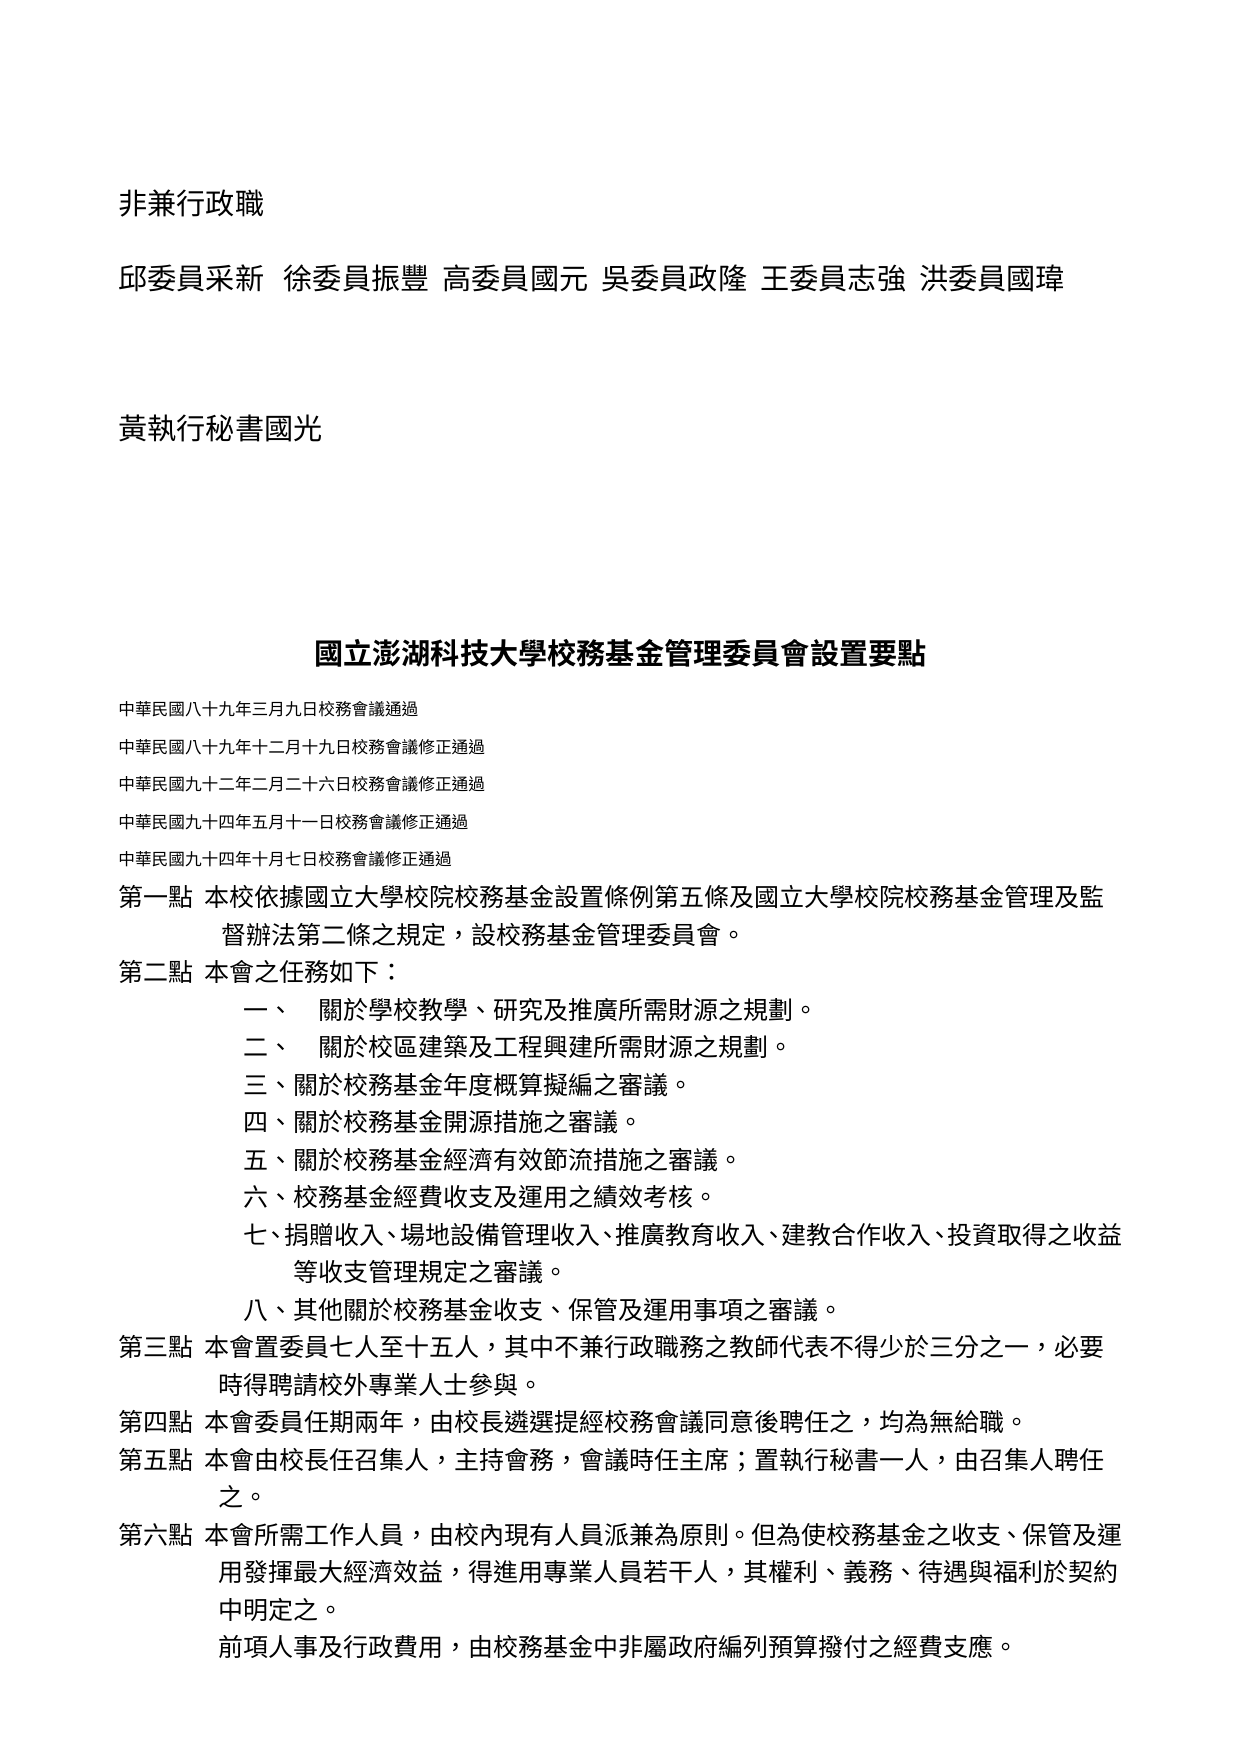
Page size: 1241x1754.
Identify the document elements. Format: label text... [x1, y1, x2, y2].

text 四、關於校務基金開源措施之審議。 [168, 1102, 1122, 1139]
text 前項人事及行政費用，由校務基金中非屬政府編列預算撥付之經費支應。 [218, 1627, 1122, 1664]
text 中華民國九十四年十月七日校務會議修正通過 [118, 839, 1122, 877]
text 邱委員采新 徐委員振豐 高委員國元 吳委員政隆 王委員志強 洪委員國瑋 [118, 239, 1122, 314]
text 黃執行秘書國光 [118, 389, 1122, 464]
text 八、其他關於校務基金收支、保管及運用事項之審議。 [168, 1289, 1122, 1327]
text 第三點 本會置委員七人至十五人，其中不兼行政職務之教師代表不得少於三分之一，必要時得聘請校外專業人士參與。 [118, 1327, 1122, 1402]
text 第六點 本會所需工作人員，由校內現有人員派兼為原則。但為使校務基金之收支、保管及運用發揮最大經濟效益，得進用專業人員若干人，其權利、義務、待遇與福利於契約中明定之。 [118, 1514, 1122, 1627]
text 第五點 本會由校長任召集人，主持會務，會議時任主席；置執行秘書一人，由召集人聘任之。 [118, 1439, 1122, 1514]
text 六、校務基金經費收支及運用之績效考核。 [168, 1177, 1122, 1214]
text 中華民國八十九年十二月十九日校務會議修正通過 [118, 727, 1122, 764]
text 非兼行政職 [118, 164, 1122, 239]
text 五、關於校務基金經濟有效節流措施之審議。 [168, 1139, 1122, 1177]
text 第二點 本會之任務如下： [118, 952, 1122, 989]
text 國立澎湖科技大學校務基金管理委員會設置要點 [118, 614, 1122, 689]
text 第四點 本會委員任期兩年，由校長遴選提經校務會議同意後聘任之，均為無給職。 [118, 1402, 1122, 1439]
text 中華民國九十四年五月十一日校務會議修正通過 [118, 802, 1122, 839]
list 關於校區建築及工程興建所需財源之規劃。 [243, 1027, 1122, 1064]
text 中華民國八十九年三月九日校務會議通過 [118, 689, 1122, 727]
text 中華民國九十二年二月二十六日校務會議修正通過 [118, 764, 1122, 802]
text 七、捐贈收入、場地設備管理收入、推廣教育收入、建教合作收入、投資取得之收益等收支管理規定之審議。 [243, 1214, 1122, 1289]
text 第一點 本校依據國立大學校院校務基金設置條例第五條及國立大學校院校務基金管理及監督辦法第二條之規定，設校務基金管理委員會。 [118, 877, 1122, 952]
list 關於學校教學、研究及推廣所需財源之規劃。 [243, 989, 1122, 1027]
text 三、關於校務基金年度概算擬編之審議。 [168, 1064, 1122, 1102]
